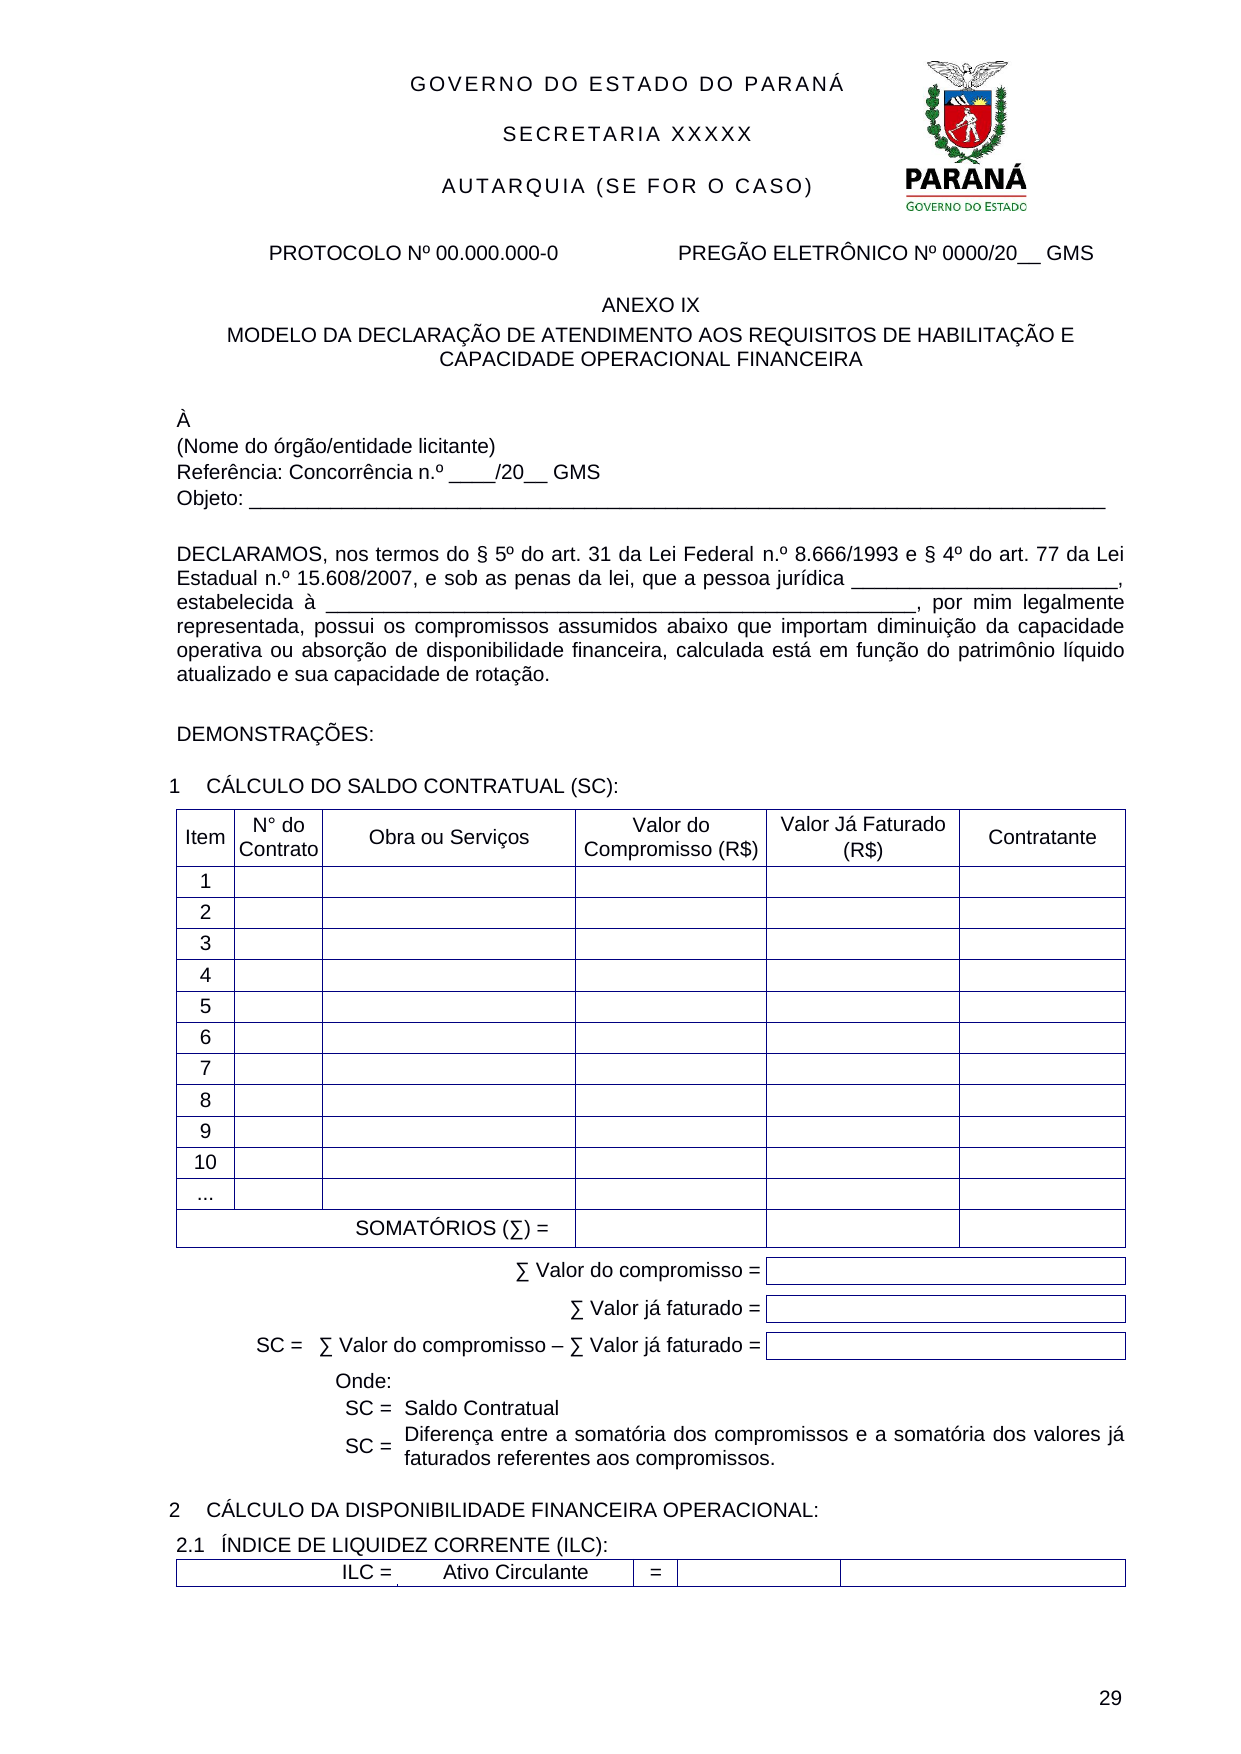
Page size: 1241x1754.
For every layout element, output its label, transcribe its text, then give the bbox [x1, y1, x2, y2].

table_cell [960, 1174, 1125, 1178]
table_cell [960, 1018, 1125, 1022]
table_cell [576, 1111, 766, 1116]
table_cell [176, 377, 1126, 407]
table_cell Saldo Contratual [398, 1395, 1126, 1421]
table_cell [323, 924, 575, 928]
table_cell 5 [177, 1018, 234, 1022]
table_cell [235, 893, 322, 897]
table_cell [960, 1111, 1125, 1116]
table_cell [767, 924, 959, 928]
table_cell [576, 1080, 766, 1084]
table_cell [960, 893, 1125, 897]
table_cell [398, 1369, 1126, 1395]
table_cell SC = [176, 1395, 398, 1421]
table_cell [767, 986, 959, 991]
table_cell ∑ Valor do compromisso = [176, 1257, 766, 1284]
table_cell [767, 1239, 959, 1247]
table_cell [576, 1205, 766, 1209]
table_cell [176, 512, 1126, 542]
table_cell Valor do Compromisso (R$) [576, 861, 766, 866]
table_cell [323, 1080, 575, 1084]
table_cell [576, 955, 766, 959]
table_cell SOMATÓRIOS (∑) = [177, 1210, 575, 1247]
table_cell 10 [177, 1174, 234, 1178]
table_cell [576, 893, 766, 897]
table_cell [323, 1018, 575, 1022]
table_cell 4 [177, 986, 234, 991]
table_cell [960, 1205, 1125, 1209]
table_cell N° do Contrato [235, 861, 322, 866]
table_cell [960, 986, 1125, 991]
table_cell [235, 1080, 322, 1084]
table_cell SC = [176, 1421, 398, 1471]
table_cell ∑ Valor já faturado = [176, 1295, 766, 1322]
table_cell Obra ou Serviços [323, 810, 575, 825]
table_cell Valor Já Faturado (R$) [767, 862, 959, 866]
table_cell [235, 986, 322, 991]
table_cell [960, 1143, 1125, 1147]
table_cell Item [177, 849, 234, 866]
table_cell DECLARAMOS, nos termos do § 5º do art. 31 da Lei Federal n.º 8.666/1993 e § 4º do art. 77 da Lei Estadual n.º 15.608/2007, e sob as penas da lei, que a pessoa jurídica _______________________, estabelecida à ___________________________________________________, por mim legalmente representada, possui os compromissos assumidos abaixo que importam diminuição da capacidade operativa ou absorção de disponibilidade financeira, calculada está em função do patrimônio líquido atualizado e sua capacidade de rotação. [176, 542, 1126, 692]
table_cell [960, 924, 1125, 928]
table_cell [235, 1018, 322, 1022]
table_cell [235, 955, 322, 959]
table_cell [576, 986, 766, 991]
table_cell [767, 1111, 959, 1116]
table_cell [576, 924, 766, 928]
table_cell [841, 1560, 1125, 1586]
table_cell [235, 1143, 322, 1147]
table_cell [323, 893, 575, 897]
table_cell [960, 955, 1125, 959]
table_header ANEXO IX [176, 293, 1126, 323]
table_cell [960, 1080, 1125, 1084]
table_cell [323, 955, 575, 959]
table_cell SC = [176, 1332, 309, 1359]
table_cell ∑ Valor do compromisso – ∑ Valor já faturado = [309, 1332, 766, 1359]
table_cell 1 [177, 893, 234, 897]
table_cell [767, 1018, 959, 1022]
table_cell [767, 1210, 959, 1216]
table_cell [576, 1174, 766, 1178]
table_cell Objeto: __________________________________________________________________________ [176, 486, 1126, 512]
table_cell [576, 1210, 766, 1216]
table_cell [960, 1210, 1125, 1216]
table_cell [767, 1080, 959, 1084]
table_cell Onde: [176, 1369, 398, 1395]
table_cell 7 [177, 1080, 234, 1084]
table_cell [323, 1174, 575, 1178]
table_cell 9 [177, 1143, 234, 1147]
table_cell Item [177, 810, 234, 825]
table_cell [235, 1049, 322, 1053]
table_cell [235, 924, 322, 928]
table_cell [767, 1049, 959, 1053]
table_cell [235, 1205, 322, 1209]
table_cell [576, 1018, 766, 1022]
table_cell [767, 955, 959, 959]
table_cell [767, 1205, 959, 1209]
table_cell [323, 1205, 575, 1209]
table_cell [960, 1049, 1125, 1053]
table_cell [235, 1174, 322, 1178]
table_cell 3 [177, 955, 234, 959]
table_cell [960, 1239, 1125, 1247]
table_cell Obra ou Serviços [323, 849, 575, 866]
table_cell [678, 1560, 840, 1586]
table_cell [576, 1049, 766, 1053]
table_cell [767, 1143, 959, 1147]
table_cell [767, 893, 959, 897]
table_cell [323, 1111, 575, 1116]
table_cell Contratante [960, 849, 1125, 866]
table_cell [323, 1143, 575, 1147]
table_cell [235, 1111, 322, 1116]
table_cell [323, 1049, 575, 1053]
table_cell MODELO DA DECLARAÇÃO DE ATENDIMENTO AOS REQUISITOS DE HABILITAÇÃO E CAPACIDADE OPERACIONAL FINANCEIRA [176, 323, 1126, 377]
table_cell 2 [177, 924, 234, 928]
table_cell Diferença entre a somatória dos compromissos e a somatória dos valores já faturados referentes aos compromissos. [398, 1421, 1126, 1471]
table_cell [176, 692, 1126, 722]
table_cell [323, 986, 575, 991]
table_cell 6 [177, 1049, 234, 1053]
table_cell [576, 1143, 766, 1147]
table_cell [576, 1239, 766, 1247]
table_cell Contratante [960, 810, 1125, 825]
table_cell 8 [177, 1111, 234, 1116]
table_cell [767, 1174, 959, 1178]
table_cell ... [177, 1205, 234, 1209]
table_cell Referência: Concorrência n.º ____/20__ GMS [176, 460, 1126, 486]
